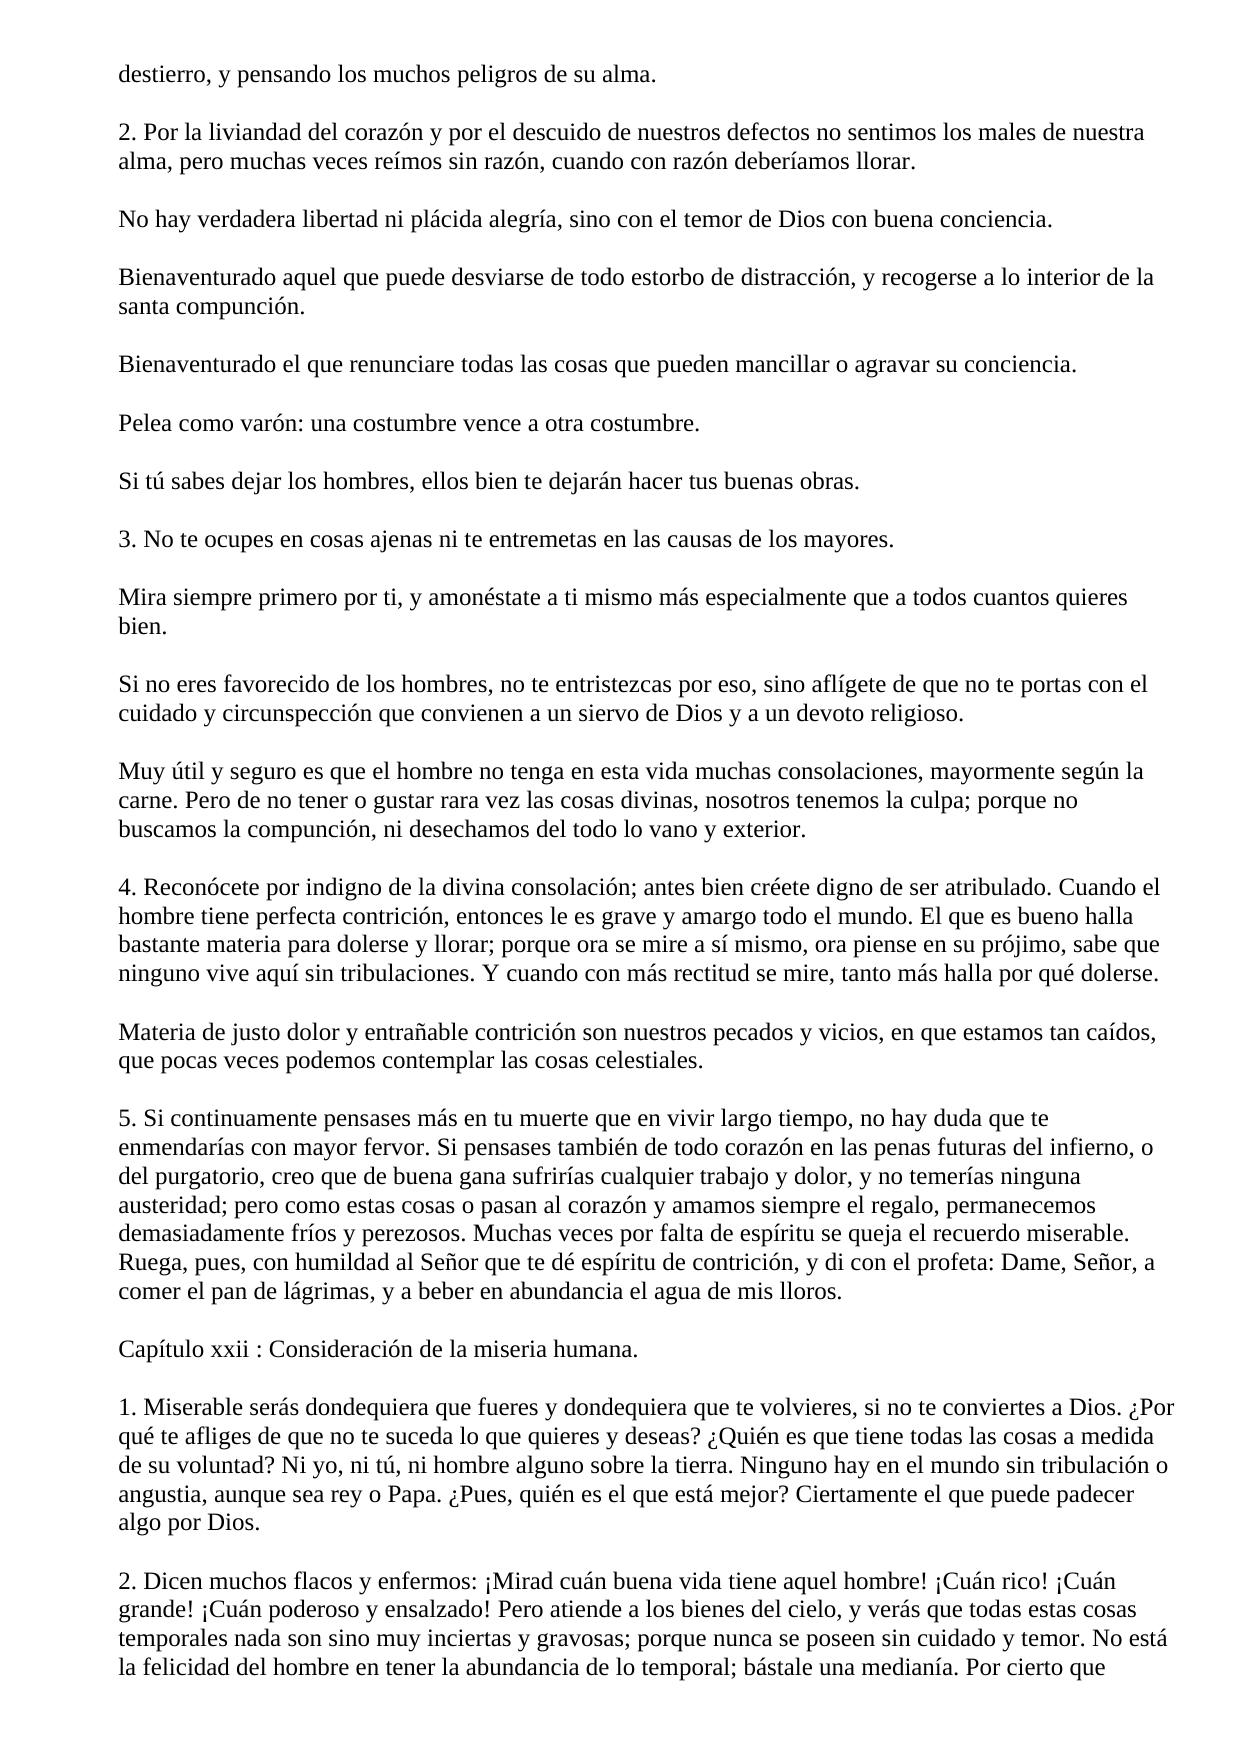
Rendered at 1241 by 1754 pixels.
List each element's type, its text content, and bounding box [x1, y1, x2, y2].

text 5. Si continuamente pensases más en tu muerte que en vivir largo tiempo, no hay duda que te enmendarías con mayor fervor. Si pensases también de todo corazón en las penas futuras del infierno, o del purgatorio, creo que de buena gana sufrirías cualquier trabajo y dolor, y no temerías ninguna austeridad; pero como estas cosas o pasan al corazón y amamos siempre el regalo, permanecemos demasiadamente fríos y perezosos. Muchas veces por falta de espíritu se queja el recuerdo miserable. Ruega, pues, con humildad al Señor que te dé espíritu de contrición, y di con el profeta: Dame, Señor, a comer el pan de lágrimas, y a beber en abundancia el agua de mis lloros. [118, 1103, 1181, 1305]
text 1. Miserable serás dondequiera que fueres y dondequiera que te volvieres, si no te conviertes a Dios. ¿Por qué te afliges de que no te suceda lo que quieres y deseas? ¿Quién es que tiene todas las cosas a medida de su voluntad? Ni yo, ni tú, ni hombre alguno sobre la tierra. Ninguno hay en el mundo sin tribulación o angustia, aunque sea rey o Papa. ¿Pues, quién es el que está mejor? Ciertamente el que puede padecer algo por Dios. [118, 1392, 1181, 1536]
text 2. Por la liviandad del corazón y por el descuido de nuestros defectos no sentimos los males de nuestra alma, pero muchas veces reímos sin razón, cuando con razón deberíamos llorar. [118, 117, 1181, 175]
text Capítulo xxii : Consideración de la miseria humana. [118, 1334, 1181, 1363]
text Materia de justo dolor y entrañable contrición son nuestros pecados y vicios, en que estamos tan caídos, que pocas veces podemos contemplar las cosas celestiales. [118, 1017, 1181, 1074]
text 4. Reconócete por indigno de la divina consolación; antes bien créete digno de ser atribulado. Cuando el hombre tiene perfecta contrición, entonces le es grave y amargo todo el mundo. El que es bueno halla bastante materia para dolerse y llorar; porque ora se mire a sí mismo, ora piense en su prójimo, sabe que ninguno vive aquí sin tribulaciones. Y cuando con más rectitud se mire, tanto más halla por qué dolerse. [118, 872, 1181, 987]
text Mira siempre primero por ti, y amonéstate a ti mismo más especialmente que a todos cuantos quieres bien. [118, 582, 1181, 640]
text Si tú sabes dejar los hombres, ellos bien te dejarán hacer tus buenas obras. [118, 466, 1181, 495]
text Pelea como varón: una costumbre vence a otra costumbre. [118, 408, 1181, 436]
text No hay verdadera libertad ni plácida alegría, sino con el temor de Dios con buena conciencia. [118, 204, 1181, 233]
text 3. No te ocupes en cosas ajenas ni te entremetas en las causas de los mayores. [118, 524, 1181, 553]
text Bienaventurado aquel que puede desviarse de todo estorbo de distracción, y recogerse a lo interior de la santa compunción. [118, 262, 1181, 320]
text destierro, y pensando los muchos peligros de su alma. [118, 59, 1181, 88]
text 2. Dicen muchos flacos y enfermos: ¡Mirad cuán buena vida tiene aquel hombre! ¡Cuán rico! ¡Cuán grande! ¡Cuán poderoso y ensalzado! Pero atiende a los bienes del cielo, y verás que todas estas cosas temporales nada son sino muy inciertas y gravosas; porque nunca se poseen sin cuidado y temor. No está la felicidad del hombre en tener la abundancia de lo temporal; bástale una medianía. Por cierto que [118, 1566, 1181, 1681]
text Muy útil y seguro es que el hombre no tenga en esta vida muchas consolaciones, mayormente según la carne. Pero de no tener o gustar rara vez las cosas divinas, nosotros tenemos la culpa; porque no buscamos la compunción, ni desechamos del todo lo vano y exterior. [118, 756, 1181, 843]
text Bienaventurado el que renunciare todas las cosas que pueden mancillar o agravar su conciencia. [118, 349, 1181, 378]
text Si no eres favorecido de los hombres, no te entristezcas por eso, sino aflígete de que no te portas con el cuidado y circunspección que convienen a un siervo de Dios y a un devoto religioso. [118, 669, 1181, 727]
